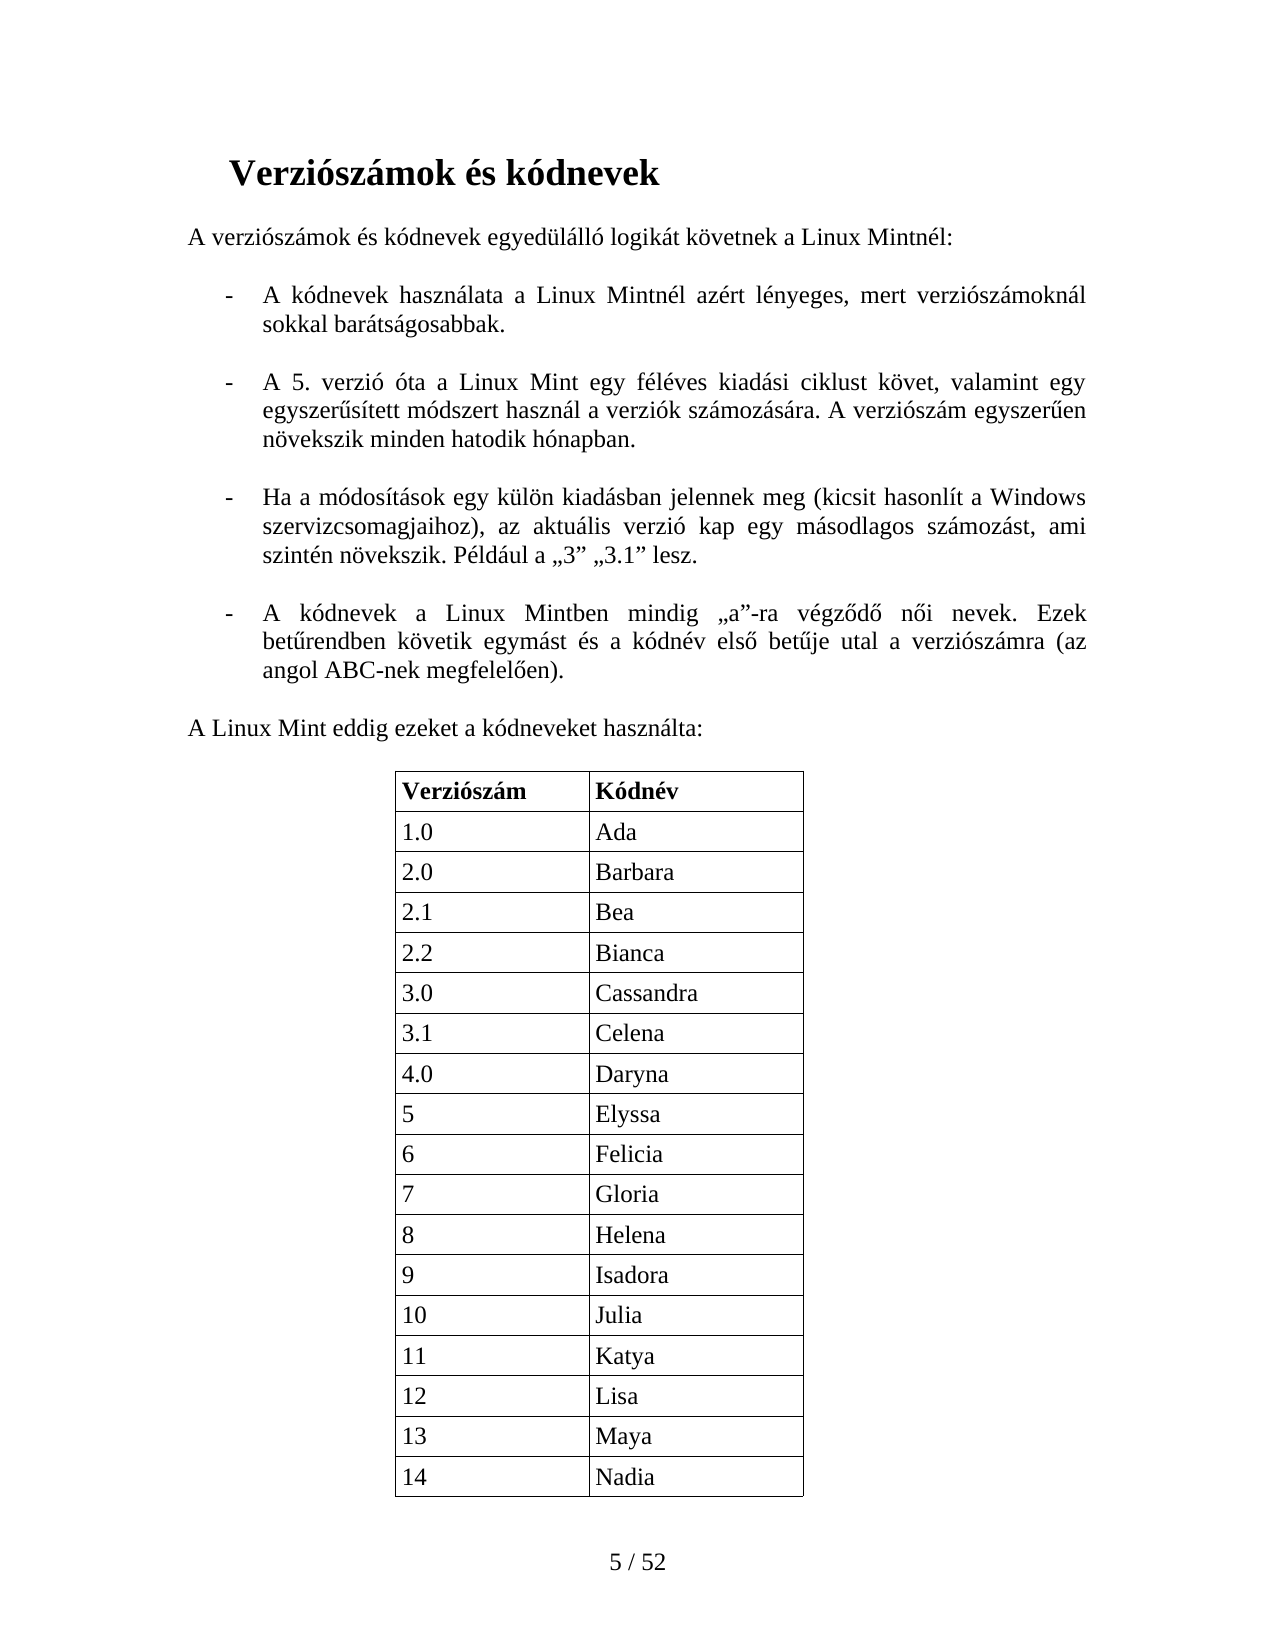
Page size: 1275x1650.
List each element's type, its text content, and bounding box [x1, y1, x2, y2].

table_cell 2.2 [396, 933, 589, 972]
table_header Kódnév [590, 772, 803, 811]
table_cell Felicia [590, 1135, 803, 1174]
table_cell Helena [590, 1215, 803, 1254]
table_cell 12 [396, 1376, 589, 1416]
table_header Verziószám [396, 772, 589, 811]
table_cell Elyssa [590, 1094, 803, 1133]
table_cell 6 [396, 1135, 589, 1174]
table_cell Isadora [590, 1255, 803, 1295]
table_cell Maya [590, 1417, 803, 1456]
subtitle Verziószámok és kódnevek [187, 150, 1087, 193]
list A kódnevek használata a Linux Mintnél azért lényeges, mert verziószámoknál sokkal barátságosabbak. [225, 280, 1087, 338]
table_cell Katya [590, 1336, 803, 1375]
table_cell Ada [590, 812, 803, 851]
table_cell 3.0 [396, 973, 589, 1012]
list A 5. verzió óta a Linux Mint egy féléves kiadási ciklust követ, valamint egy egyszerűsített módszert használ a verziók számozására. A verziószám egyszerűen növekszik minden hatodik hónapban. [225, 367, 1087, 453]
table_cell 2.0 [396, 852, 589, 892]
table_cell 2.1 [396, 893, 589, 932]
table_cell 14 [396, 1457, 589, 1496]
table_cell 13 [396, 1417, 589, 1456]
table_cell Celena [590, 1014, 803, 1053]
table_cell Daryna [590, 1054, 803, 1093]
table_cell Lisa [590, 1376, 803, 1416]
text A Linux Mint eddig ezeket a kódneveket használta: [187, 713, 1087, 741]
table_cell 10 [396, 1296, 589, 1335]
table_cell 7 [396, 1175, 589, 1214]
list A kódnevek a Linux Mintben mindig „a”-ra végződő női nevek. Ezek betűrendben követik egymást és a kódnév első betűje utal a verziószámra (az angol ABC-nek megfelelően). [225, 598, 1087, 684]
list Ha a módosítások egy külön kiadásban jelennek meg (kicsit hasonlít a Windows szervizcsomagjaihoz), az aktuális verzió kap egy másodlagos számozást, ami szintén növekszik. Például a „3” „3.1” lesz. [225, 482, 1087, 568]
table_cell Cassandra [590, 973, 803, 1012]
table_cell 1.0 [396, 812, 589, 851]
table_cell Gloria [590, 1175, 803, 1214]
table_cell Bianca [590, 933, 803, 972]
table_cell Julia [590, 1296, 803, 1335]
table_cell 3.1 [396, 1014, 589, 1053]
table_cell 4.0 [396, 1054, 589, 1093]
table_cell Barbara [590, 852, 803, 892]
table_cell Nadia [590, 1457, 803, 1496]
table_cell 11 [396, 1336, 589, 1375]
table_cell 8 [396, 1215, 589, 1254]
table_cell 5 [396, 1094, 589, 1133]
table_cell Bea [590, 893, 803, 932]
table_cell 9 [396, 1255, 589, 1295]
